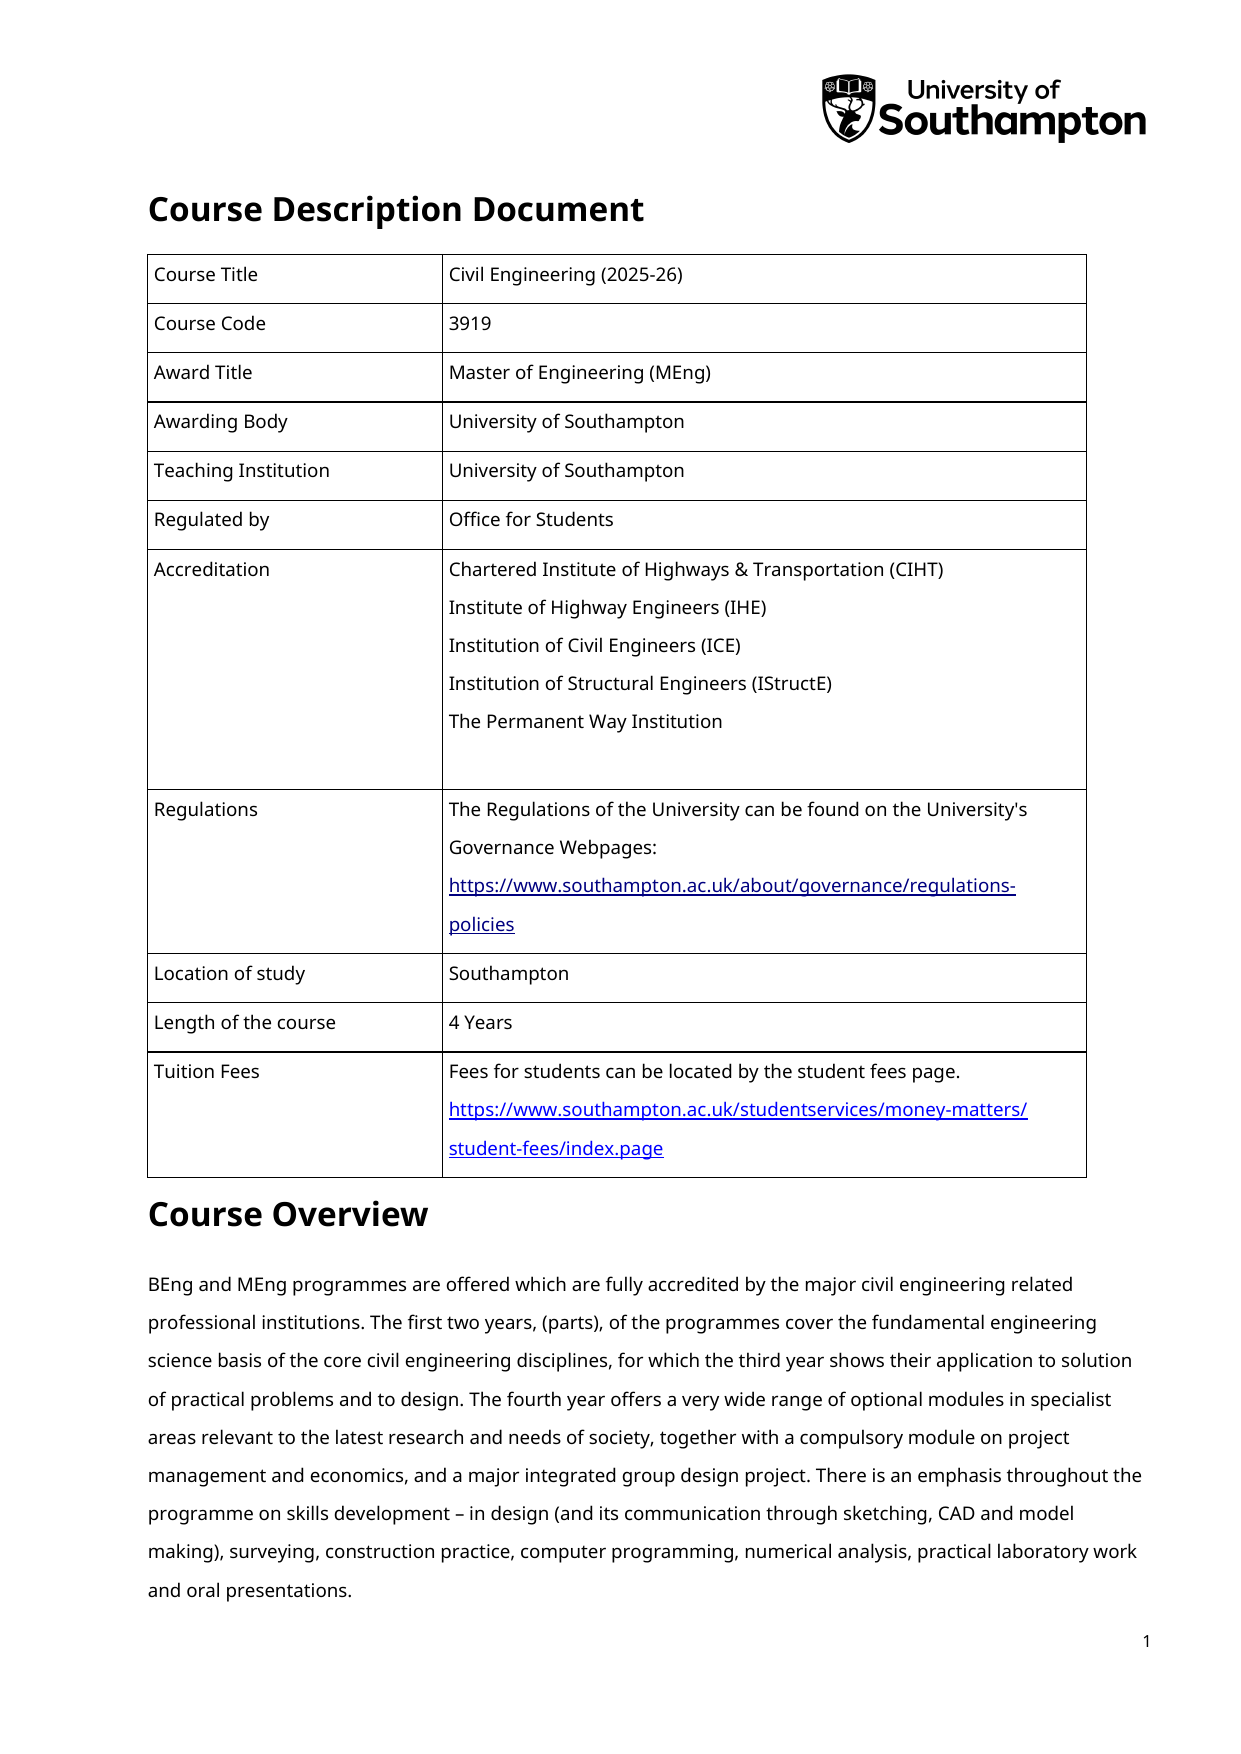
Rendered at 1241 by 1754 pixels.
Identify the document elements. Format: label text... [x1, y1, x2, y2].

subtitle Course Description Document [148, 186, 1152, 231]
table_cell University of Southampton [443, 452, 1086, 500]
table_cell University of Southampton [443, 403, 1086, 451]
text BEng and MEng programmes are offered which are fully accredited by the major civil engineering related professional institutions. The first two years, (parts), of the programmes cover the fundamental engineering science basis of the core civil engineering disciplines, for which the third year shows their application to solution of practical problems and to design. The fourth year offers a very wide range of optional modules in specialist areas relevant to the latest research and needs of society, together with a compulsory module on project management and economics, and a major integrated group design project. There is an emphasis throughout the programme on skills development – in design (and its communication through sketching, CAD and model making), surveying, construction practice, computer programming, numerical analysis, practical laboratory work and oral presentations. [148, 1271, 1145, 1603]
table_cell Southampton [443, 954, 1086, 1002]
table_cell Award Title [148, 353, 442, 401]
table_cell 3919 [443, 304, 1086, 352]
table_cell The Regulations of the University can be found on the University's Governance Webpages: https://www.southampton.ac.uk/about/governance/regulations-policies [443, 790, 1086, 953]
table_cell Regulations [148, 790, 442, 953]
table_cell Fees for students can be located by the student fees page. https://www.southampton.ac.uk/studentservices/money-matters/student-fees/index.page [443, 1053, 1086, 1177]
table_cell Office for Students [443, 501, 1086, 549]
subtitle Course Overview [148, 1191, 1152, 1236]
table_cell Regulated by [148, 501, 442, 549]
table_header Civil Engineering (2025-26) [443, 255, 1086, 303]
table_cell Course Code [148, 304, 442, 352]
table_cell Teaching Institution [148, 452, 442, 500]
table_cell Chartered Institute of Highways & Transportation (CIHT) Institute of Highway Engineers (IHE) Institution of Civil Engineers (ICE) Institution of Structural Engineers (IStructE) The Permanent Way Institution [443, 550, 1086, 789]
table_cell Accreditation [148, 550, 442, 789]
table_cell Awarding Body [148, 403, 442, 451]
table_header Course Title [148, 255, 442, 303]
table_cell Location of study [148, 954, 442, 1002]
table_cell Length of the course [148, 1003, 442, 1051]
table_cell 4 Years [443, 1003, 1086, 1051]
table_cell Tuition Fees [148, 1053, 442, 1177]
table_cell Master of Engineering (MEng) [443, 353, 1086, 401]
